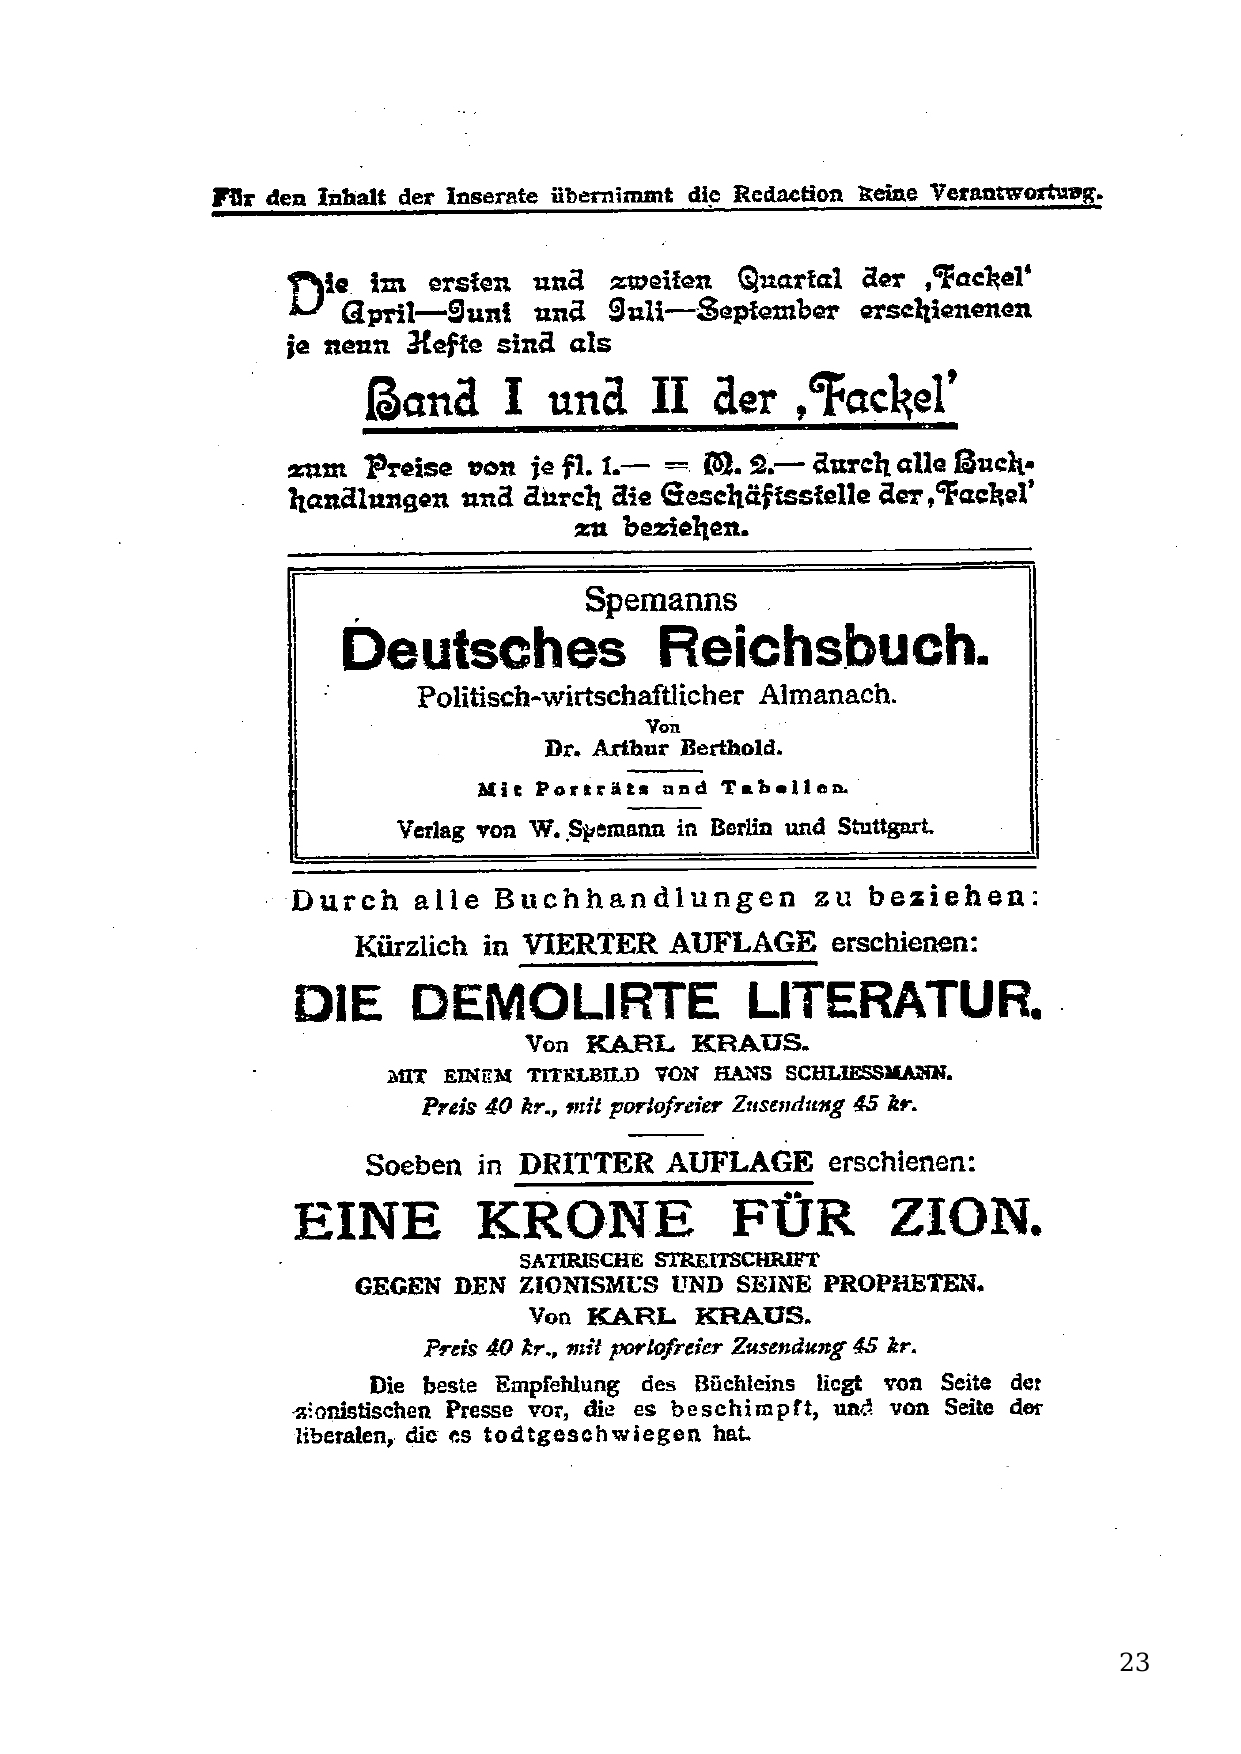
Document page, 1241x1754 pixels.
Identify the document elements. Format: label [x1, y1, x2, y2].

picture [113, 104, 1188, 1557]
